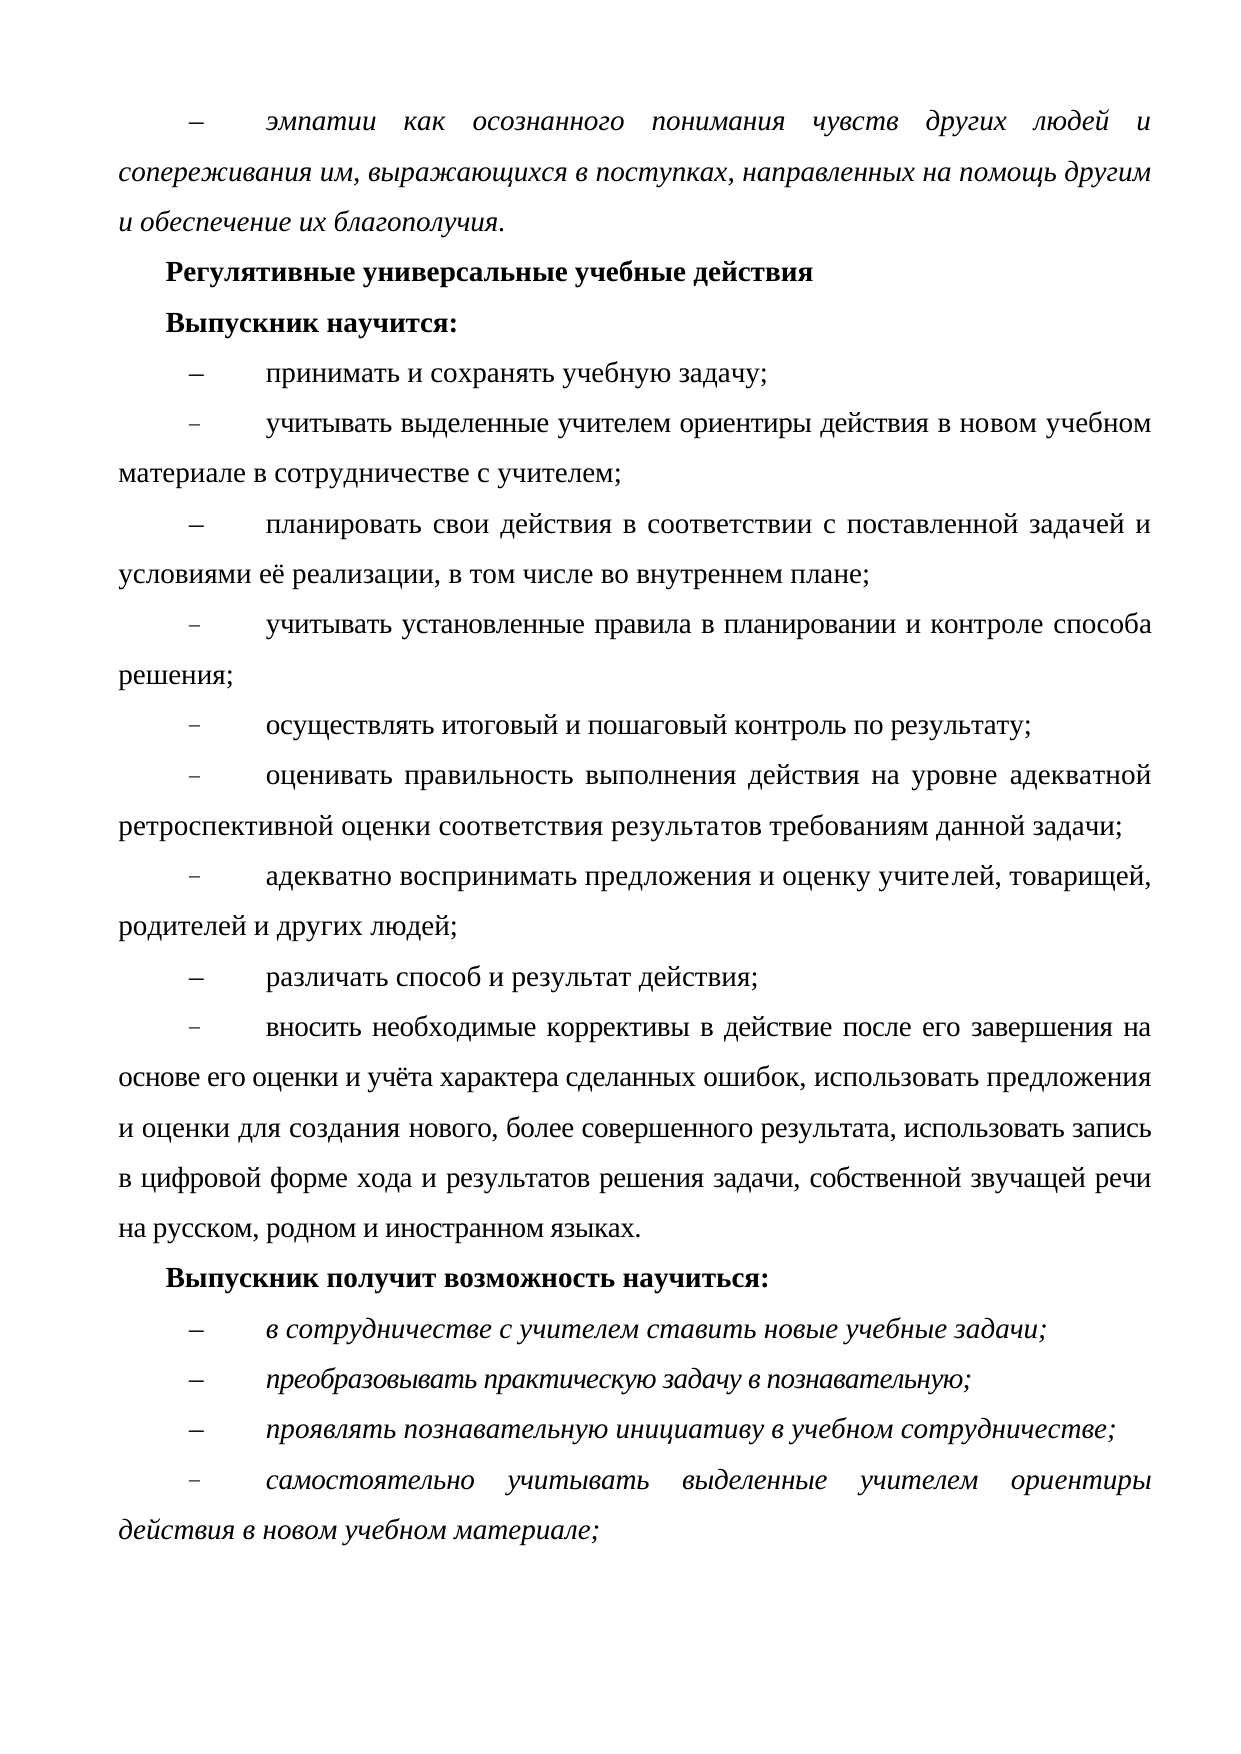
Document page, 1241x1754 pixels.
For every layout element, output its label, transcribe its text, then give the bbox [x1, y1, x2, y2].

text Регулятивные универсальные учебные действия [118, 254, 1152, 288]
list самостоятельно учитывать выделенные учителем ориентиры действия в новом учебном материале; [118, 1462, 1152, 1546]
list планировать свои действия в соответствии с поставленной задачей и условиями её реализации, в том числе во внутреннем плане; [118, 506, 1152, 590]
list принимать и сохранять учебную задачу; [118, 355, 1152, 388]
list учитывать установленные правила в планировании и контроле способа решения; [118, 607, 1152, 690]
list вносить необходимые коррективы в действие после его завершения на основе его оценки и учёта характера сделанных ошибок, использовать предложения и оценки для создания нового, более совершенного результата, использовать запись в цифровой форме хода и результатов решения задачи, собственной звучащей речи на русском, родном и иностранном языках. [118, 1009, 1152, 1244]
list эмпатии как осознанного понимания чувств других людей и сопереживания им, выражающихся в поступках, направленных на помощь другим и обеспечение их благополучия. [118, 103, 1152, 238]
text Выпускник получит возможность научиться: [118, 1261, 1152, 1294]
list различать способ и результат действия; [118, 959, 1152, 992]
list адекватно воспринимать предложения и оценку учителей, товарищей, родителей и других людей; [118, 858, 1152, 942]
list оценивать правильность выполнения действия на уровне адекватной ретроспективной оценки соответствия результатов требованиям данной задачи; [118, 757, 1152, 841]
list проявлять познавательную инициативу в учебном сотрудничестве; [118, 1412, 1152, 1445]
text Выпускник научится: [118, 305, 1152, 338]
list учитывать выделенные учителем ориентиры действия в новом учебном материале в сотрудничестве с учителем; [118, 405, 1152, 489]
list в сотрудничестве с учителем ставить новые учебные задачи; [118, 1311, 1152, 1344]
list осуществлять итоговый и пошаговый контроль по результату; [118, 707, 1152, 741]
list преобразовывать практическую задачу в познавательную; [118, 1361, 1152, 1395]
